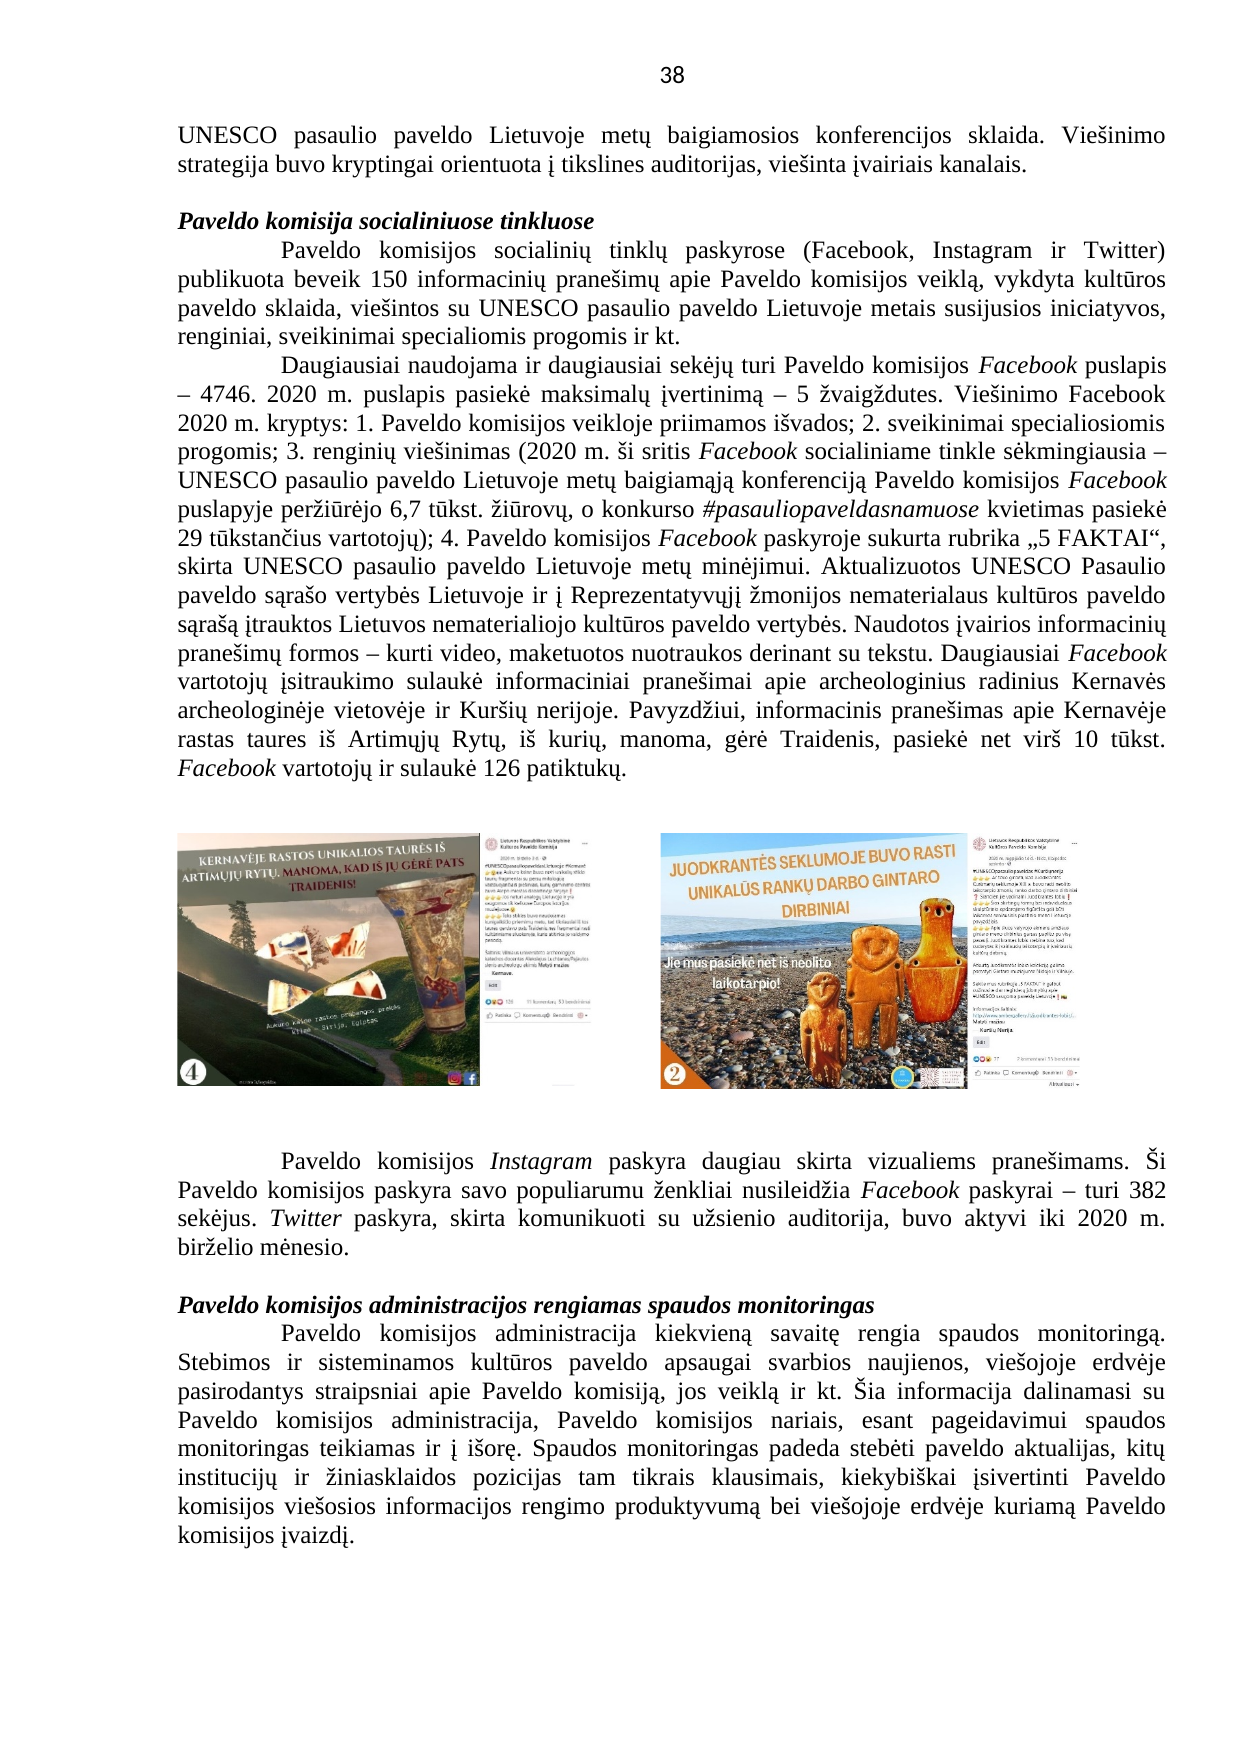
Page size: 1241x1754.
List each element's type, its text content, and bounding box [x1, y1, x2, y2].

text Daugiausiai naudojama ir daugiausiai sekėjų turi Paveldo komisijos Facebook puslapis – 4746. 2020 m. puslapis pasiekė maksimalų įvertinimą – 5 žvaigždutes. Viešinimo Facebook 2020 m. kryptys: 1. Paveldo komisijos veikloje priimamos išvados; 2. sveikinimai specialiosiomis progomis; 3. renginių viešinimas (2020 m. ši sritis Facebook socialiniame tinkle sėkmingiausia – UNESCO pasaulio paveldo Lietuvoje metų baigiamąją konferenciją Paveldo komisijos Facebook puslapyje peržiūrėjo 6,7 tūkst. žiūrovų, o konkurso #pasauliopaveldasnamuose kvietimas pasiekė 29 tūkstančius vartotojų); 4. Paveldo komisijos Facebook paskyroje sukurta rubrika „5 FAKTAI“, skirta UNESCO pasaulio paveldo Lietuvoje metų minėjimui. Aktualizuotos UNESCO Pasaulio paveldo sąrašo vertybės Lietuvoje ir į Reprezentatyvųjį žmonijos nematerialaus kultūros paveldo sąrašą įtrauktos Lietuvos nematerialiojo kultūros paveldo vertybės. Naudotos įvairios informacinių pranešimų formos – kurti video, maketuotos nuotraukos derinant su tekstu. Daugiausiai Facebook vartotojų įsitraukimo sulaukė informaciniai pranešimai apie archeologinius radinius Kernavės archeologinėje vietovėje ir Kuršių nerijoje. Pavyzdžiui, informacinis pranešimas apie Kernavėje rastas taures iš Artimųjų Rytų, iš kurių, manoma, gėrė Traidenis, pasiekė net virš 10 tūkst. Facebook vartotojų ir sulaukė 126 patiktukų. [177, 350, 1167, 781]
text Paveldo komisijos administracija kiekvieną savaitę rengia spaudos monitoringą. Stebimos ir sisteminamos kultūros paveldo apsaugai svarbios naujienos, viešojoje erdvėje pasirodantys straipsniai apie Paveldo komisiją, jos veiklą ir kt. Šia informacija dalinamasi su Paveldo komisijos administracija, Paveldo komisijos nariais, esant pageidavimui spaudos monitoringas teikiamas ir į išorę. Spaudos monitoringas padeda stebėti paveldo aktualijas, kitų institucijų ir žiniasklaidos pozicijas tam tikrais klausimais, kiekybiškai įsivertinti Paveldo komisijos viešosios informacijos rengimo produktyvumą bei viešojoje erdvėje kuriamą Paveldo komisijos įvaizdį. [177, 1318, 1167, 1548]
text UNESCO pasaulio paveldo Lietuvoje metų baigiamosios konferencijos sklaida. Viešinimo strategija buvo kryptingai orientuota į tikslines auditorijas, viešinta įvairiais kanalais. [177, 120, 1167, 178]
text Paveldo komisijos administracijos rengiamas spaudos monitoringas [177, 1290, 1167, 1318]
text Paveldo komisija socialiniuose tinkluose [177, 206, 1167, 235]
text Paveldo komisijos socialinių tinklų paskyrose (Facebook, Instagram ir Twitter) publikuota beveik 150 informacinių pranešimų apie Paveldo komisijos veiklą, vykdyta kultūros paveldo sklaida, viešintos su UNESCO pasaulio paveldo Lietuvoje metais susijusios iniciatyvos, renginiai, sveikinimai specialiomis progomis ir kt. [177, 235, 1167, 350]
text Paveldo komisijos Instagram paskyra daugiau skirta vizualiems pranešimams. Ši Paveldo komisijos paskyra savo populiarumu ženkliai nusileidžia Facebook paskyrai – turi 382 sekėjus. Twitter paskyra, skirta komunikuoti su užsienio auditorija, buvo aktyvi iki 2020 m. birželio mėnesio. [177, 1146, 1167, 1261]
